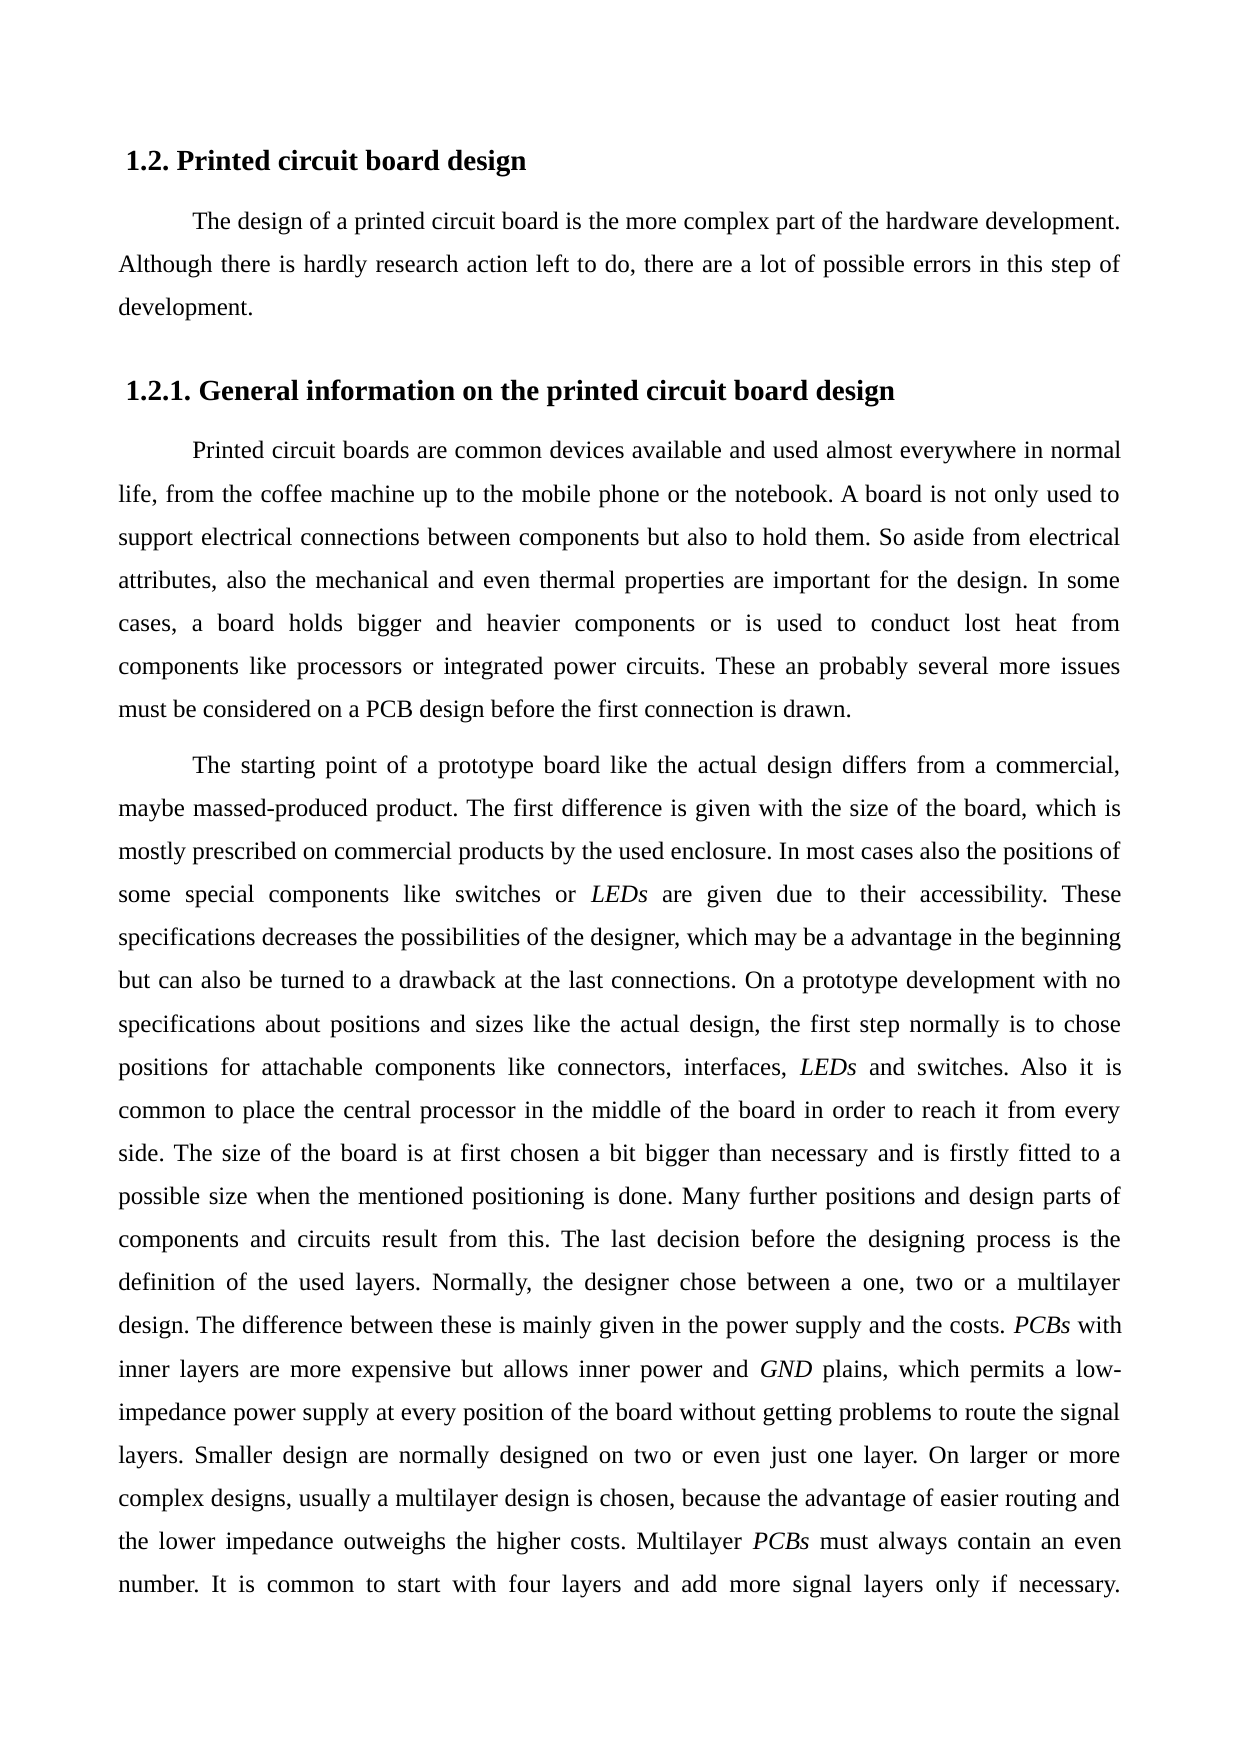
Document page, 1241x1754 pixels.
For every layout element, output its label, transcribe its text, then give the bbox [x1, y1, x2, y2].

subtitle General information on the printed circuit board design [118, 373, 1122, 406]
text Printed circuit boards are common devices available and used almost everywhere in normal life, from the coffee machine up to the mobile phone or the notebook. A board is not only used to support electrical connections between components but also to hold them. So aside from electrical attributes, also the mechanical and even thermal properties are important for the design. In some cases, a board holds bigger and heavier components or is used to conduct lost heat from components like processors or integrated power circuits. These an probably several more issues must be considered on a PCB design before the first connection is drawn. [118, 436, 1122, 723]
subtitle Printed circuit board design [118, 143, 1122, 177]
text The starting point of a prototype board like the actual design differs from a commercial, maybe massed-produced product. The first difference is given with the size of the board, which is mostly prescribed on commercial products by the used enclosure. In most cases also the positions of some special components like switches or LEDs are given due to their accessibility. These specifications decreases the possibilities of the designer, which may be a advantage in the beginning but can also be turned to a drawback at the last connections. On a prototype development with no specifications about positions and sizes like the actual design, the first step normally is to chose positions for attachable components like connectors, interfaces, LEDs and switches. Also it is common to place the central processor in the middle of the board in order to reach it from every side. The size of the board is at first chosen a bit bigger than necessary and is firstly fitted to a possible size when the mentioned positioning is done. Many further positions and design parts of components and circuits result from this. The last decision before the designing process is the definition of the used layers. Normally, the designer chose between a one, two or a multilayer design. The difference between these is mainly given in the power supply and the costs. PCBs with inner layers are more expensive but allows inner power and GND plains, which permits a low-impedance power supply at every position of the board without getting problems to route the signal layers. Smaller design are normally designed on two or even just one layer. On larger or more complex designs, usually a multilayer design is chosen, because the advantage of easier routing and the lower impedance outweighs the higher costs. Multilayer PCBs must always contain an even number. It is common to start with four layers and add more signal layers only if necessary. [118, 750, 1122, 1598]
text The design of a printed circuit board is the more complex part of the hardware development. Although there is hardly research action left to do, there are a lot of possible errors in this step of development. [118, 206, 1122, 321]
